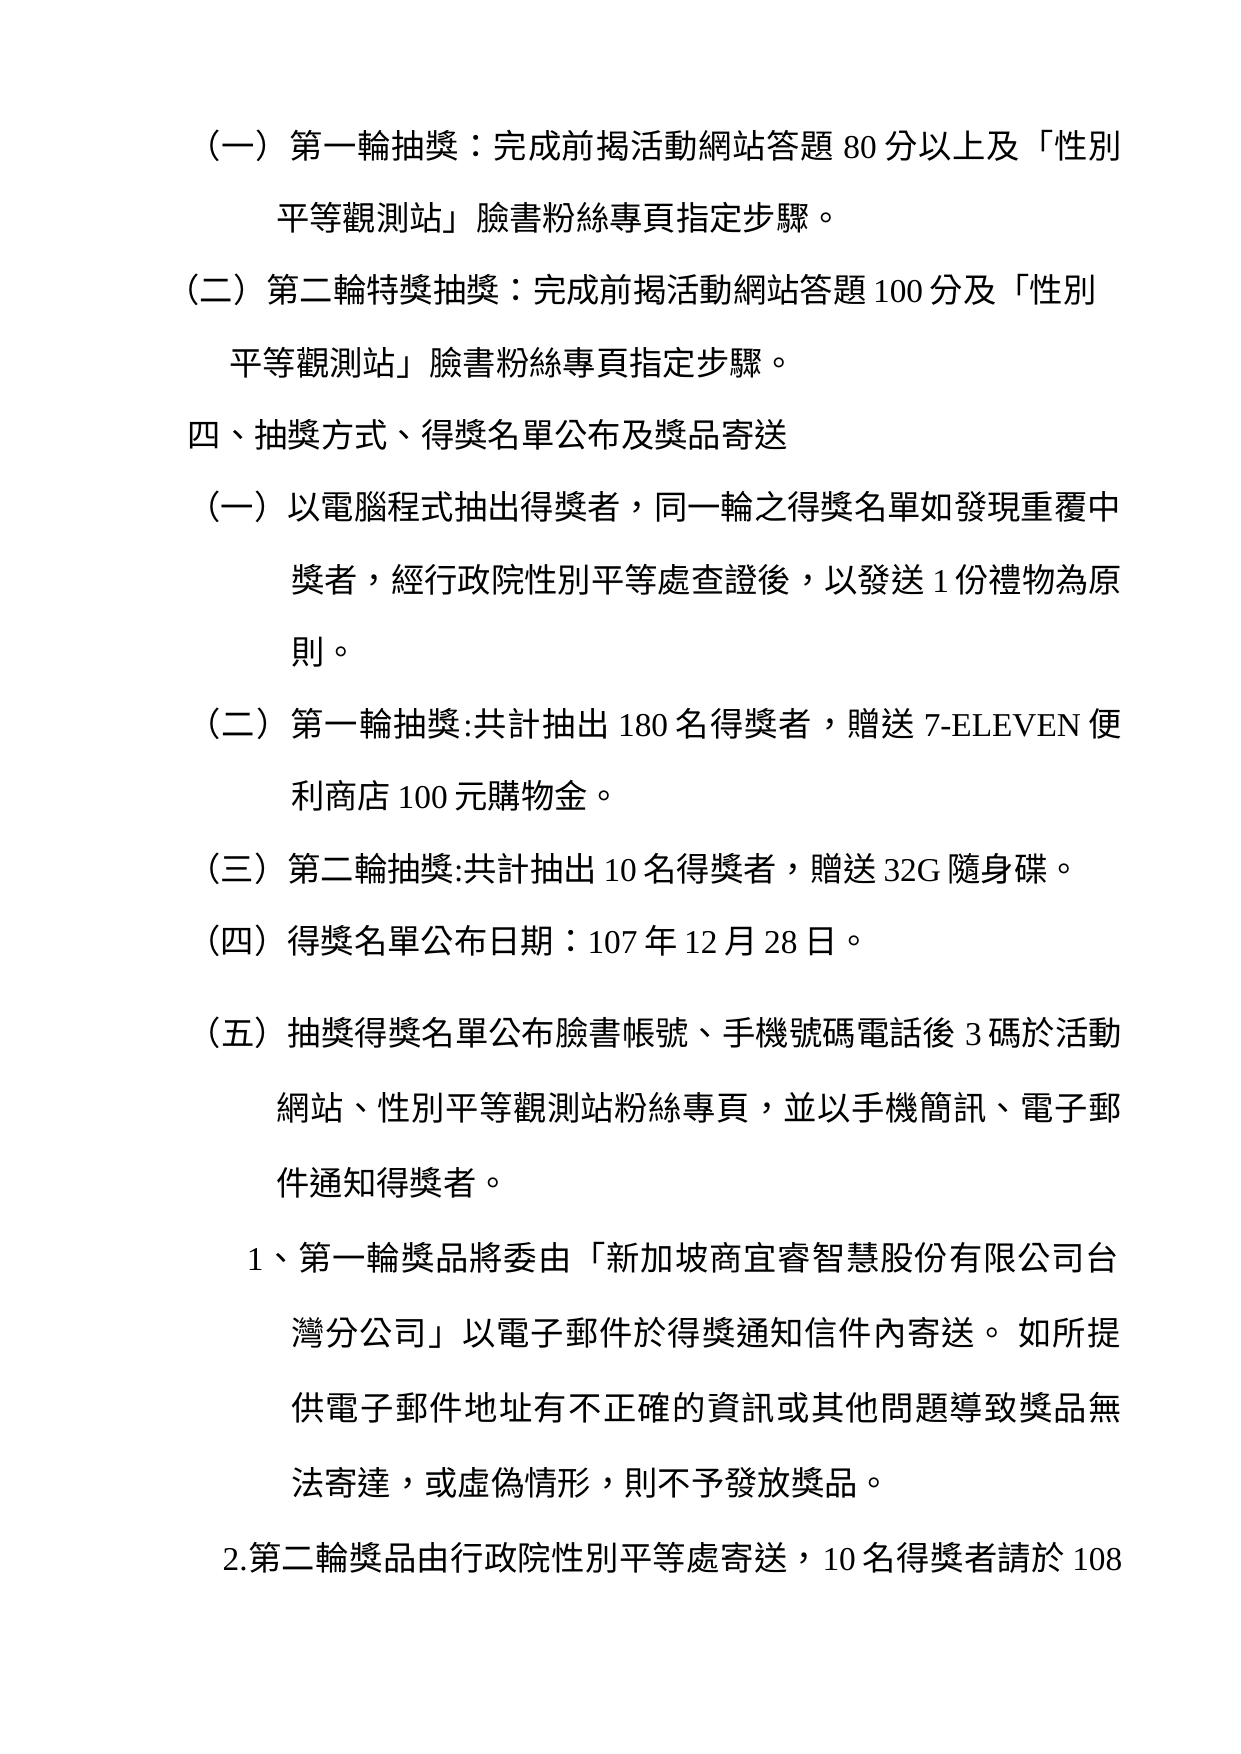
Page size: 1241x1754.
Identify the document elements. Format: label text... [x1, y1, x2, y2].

list 四、抽獎方式、得獎名單公布及獎品寄送 [187, 409, 1122, 457]
list 2.第二輪獎品由行政院性別平等處寄送，10名得獎者請於108年1月5日前以電子郵件回覆姓名、臉書帳號、聯絡電話、郵遞區號及地址」寄至scch@ey.gov.tw。 [187, 1512, 1122, 1587]
list （一）以電腦程式抽出得獎者，同一輪之得獎名單如發現重覆中獎者，經行政院性別平等處查證後，以發送1份禮物為原則。 [187, 481, 1122, 674]
text 平等觀測站」臉書粉絲專頁指定步驟。 [187, 336, 1122, 385]
text （一）第一輪抽獎：完成前揭活動網站答題80分以上及「性別平等觀測站」臉書粉絲專頁指定步驟。 [187, 119, 1122, 240]
list （五）抽獎得獎名單公布臉書帳號、手機號碼電話後3碼於活動網站、性別平等觀測站粉絲專頁，並以手機簡訊、電子郵件通知得獎者。 [187, 987, 1122, 1212]
list （四）得獎名單公布日期：107年12月28日。 [187, 915, 1122, 963]
list （二）第一輪抽獎:共計抽出180名得獎者，贈送7-ELEVEN便利商店100元購物金。 [187, 698, 1122, 818]
list 1、第一輪獎品將委由「新加坡商宜睿智慧股份有限公司台灣分公司」以電子郵件於得獎通知信件內寄送。 如所提供電子郵件地址有不正確的資訊或其他問題導致獎品無法寄達，或虛偽情形，則不予發放獎品。 [247, 1212, 1122, 1512]
list （二）第二輪特獎抽獎：完成前揭活動網站答題100分及「性別 [158, 264, 1122, 312]
list （三）第二輪抽獎:共計抽出10名得獎者，贈送32G隨身碟。 [187, 842, 1122, 891]
